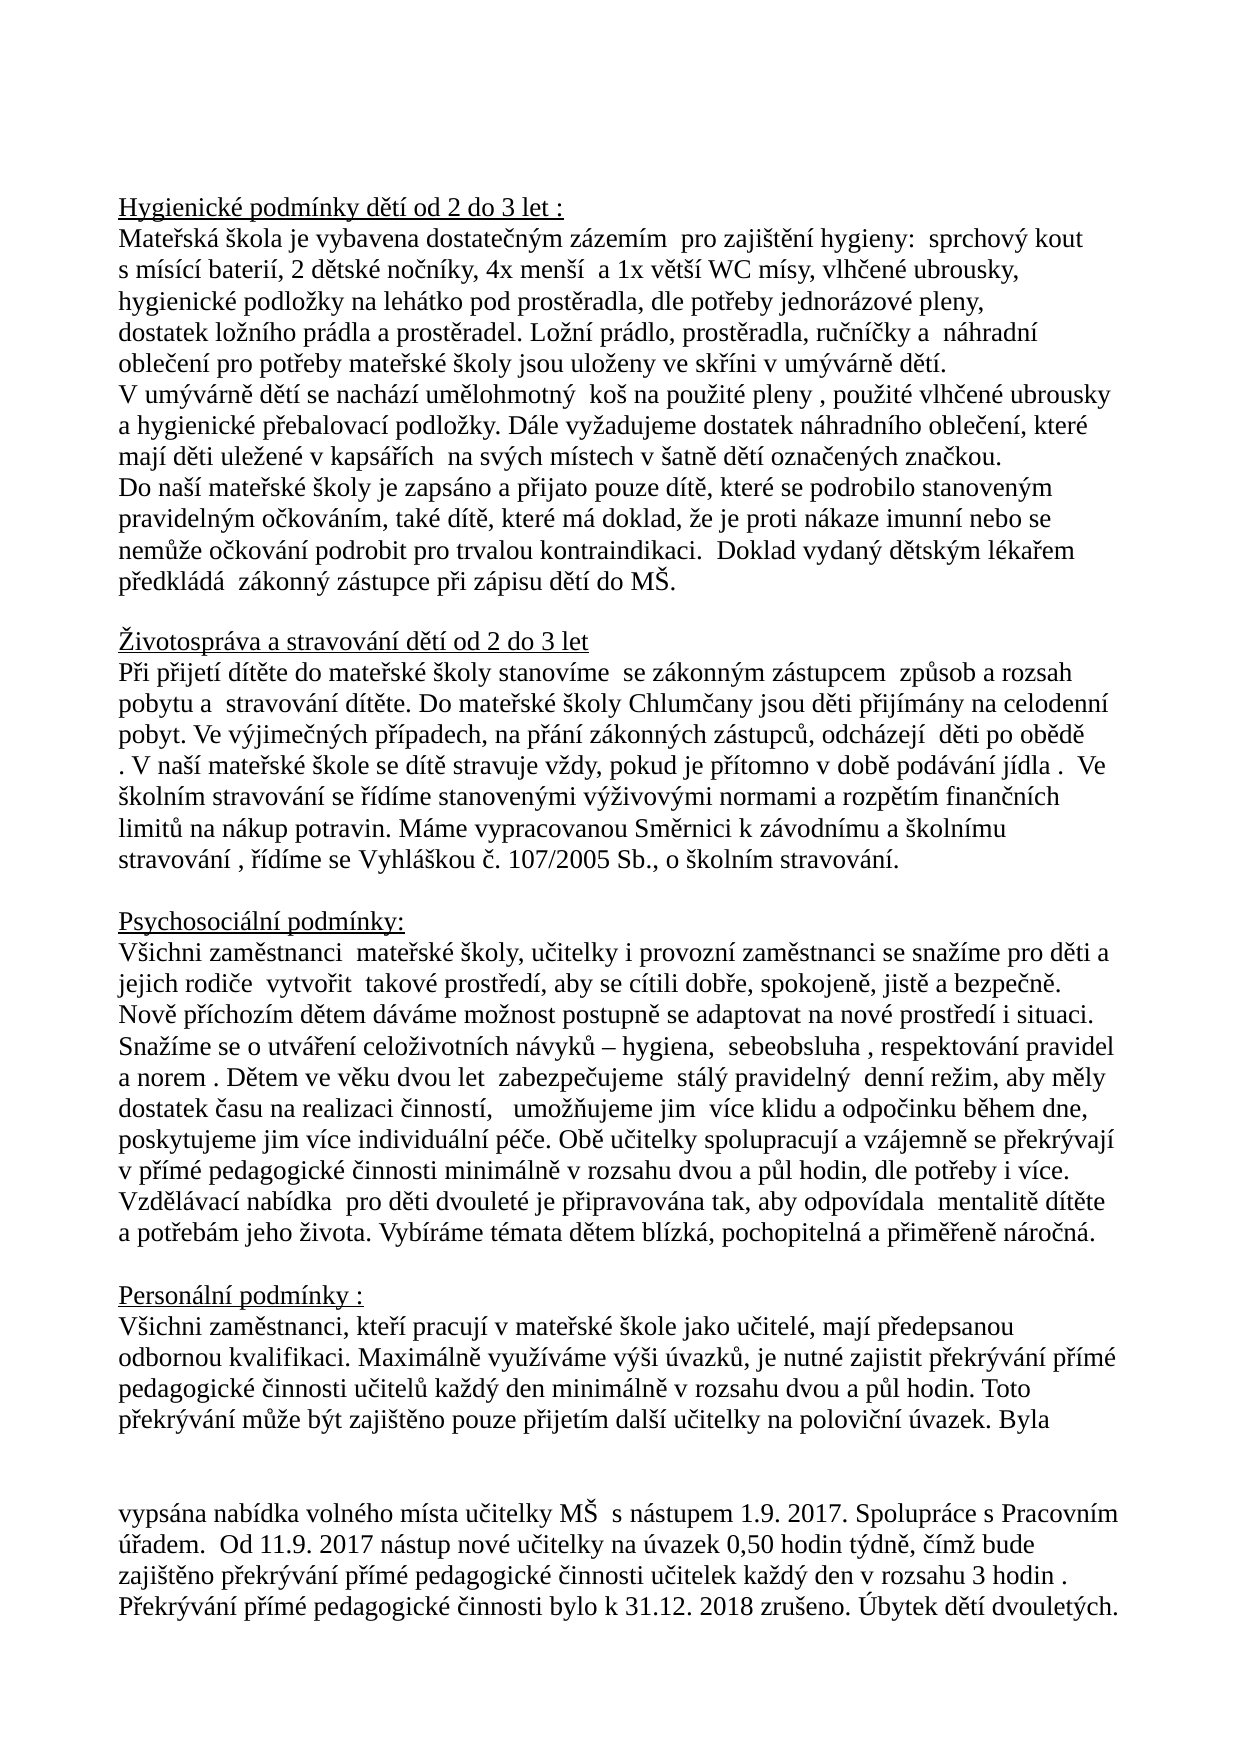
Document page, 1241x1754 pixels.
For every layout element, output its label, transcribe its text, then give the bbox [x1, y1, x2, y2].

text dostatek ložního prádla a prostěradel. Ložní prádlo, prostěradla, ručníčky a náhradní oblečení pro potřeby mateřské školy jsou uloženy ve skříni v umývárně dětí. [118, 316, 1122, 378]
text překrývání může být zajištěno pouze přijetím další učitelky na poloviční úvazek. Byla [118, 1403, 1122, 1434]
text Personální podmínky : [118, 1279, 1122, 1310]
text úřadem. Od 11.9. 2017 nástup nové učitelky na úvazek 0,50 hodin týdně, čímž bude [118, 1528, 1122, 1559]
text Vzdělávací nabídka pro děti dvouleté je připravována tak, aby odpovídala mentalitě dítěte a potřebám jeho života. Vybíráme témata dětem blízká, pochopitelná a přiměřeně náročná. [118, 1185, 1122, 1248]
text vypsána nabídka volného místa učitelky MŠ s nástupem 1.9. 2017. Spolupráce s Pracovním [118, 1497, 1122, 1528]
text . V naší mateřské škole se dítě stravuje vždy, pokud je přítomno v době podávání jídla . Ve školním stravování se řídíme stanovenými výživovými normami a rozpětím finančních limitů na nákup potravin. Máme vypracovanou Směrnici k závodnímu a školnímu stravování , řídíme se Vyhláškou č. 107/2005 Sb., o školním stravování. [118, 749, 1122, 874]
text V umývárně dětí se nachází umělohmotný koš na použité pleny , použité vlhčené ubrousky a hygienické přebalovací podložky. Dále vyžadujeme dostatek náhradního oblečení, které mají děti uležené v kapsářích na svých místech v šatně dětí označených značkou. [118, 378, 1122, 471]
text Do naší mateřské školy je zapsáno a přijato pouze dítě, které se podrobilo stanoveným pravidelným očkováním, také dítě, které má doklad, že je proti nákaze imunní nebo se nemůže očkování podrobit pro trvalou kontraindikaci. Doklad vydaný dětským lékařem předkládá zákonný zástupce při zápisu dětí do MŠ. [118, 471, 1122, 596]
text Všichni zaměstnanci mateřské školy, učitelky i provozní zaměstnanci se snažíme pro děti a jejich rodiče vytvořit takové prostředí, aby se cítili dobře, spokojeně, jistě a bezpečně. Nově příchozím dětem dáváme možnost postupně se adaptovat na nové prostředí i situaci. [118, 936, 1122, 1030]
text Snažíme se o utváření celoživotních návyků – hygiena, sebeobsluha , respektování pravidel a norem . Dětem ve věku dvou let zabezpečujeme stálý pravidelný denní režim, aby měly dostatek času na realizaci činností, umožňujeme jim více klidu a odpočinku během dne, poskytujeme jim více individuální péče. Obě učitelky spolupracují a vzájemně se překrývají v přímé pedagogické činnosti minimálně v rozsahu dvou a půl hodin, dle potřeby i více. [118, 1030, 1122, 1185]
text Psychosociální podmínky: [118, 905, 1122, 936]
text zajištěno překrývání přímé pedagogické činnosti učitelek každý den v rozsahu 3 hodin . [118, 1559, 1122, 1590]
text Hygienické podmínky dětí od 2 do 3 let : Mateřská škola je vybavena dostatečným zázemím pro zajištění hygieny: sprchový kout s mísící baterií, 2 dětské nočníky, 4x menší a 1x větší WC mísy, vlhčené ubrousky, hygienické podložky na lehátko pod prostěradla, dle potřeby jednorázové pleny, [118, 191, 1122, 316]
text Překrývání přímé pedagogické činnosti bylo k 31.12. 2018 zrušeno. Úbytek dětí dvouletých. [118, 1590, 1122, 1621]
text Při přijetí dítěte do mateřské školy stanovíme se zákonným zástupcem způsob a rozsah pobytu a stravování dítěte. Do mateřské školy Chlumčany jsou děti přijímány na celodenní pobyt. Ve výjimečných případech, na přání zákonných zástupců, odcházejí děti po obědě [118, 656, 1122, 749]
text Všichni zaměstnanci, kteří pracují v mateřské škole jako učitelé, mají předepsanou odbornou kvalifikaci. Maximálně využíváme výši úvazků, je nutné zajistit překrývání přímé pedagogické činnosti učitelů každý den minimálně v rozsahu dvou a půl hodin. Toto [118, 1310, 1122, 1403]
text Životospráva a stravování dětí od 2 do 3 let [118, 625, 1122, 656]
